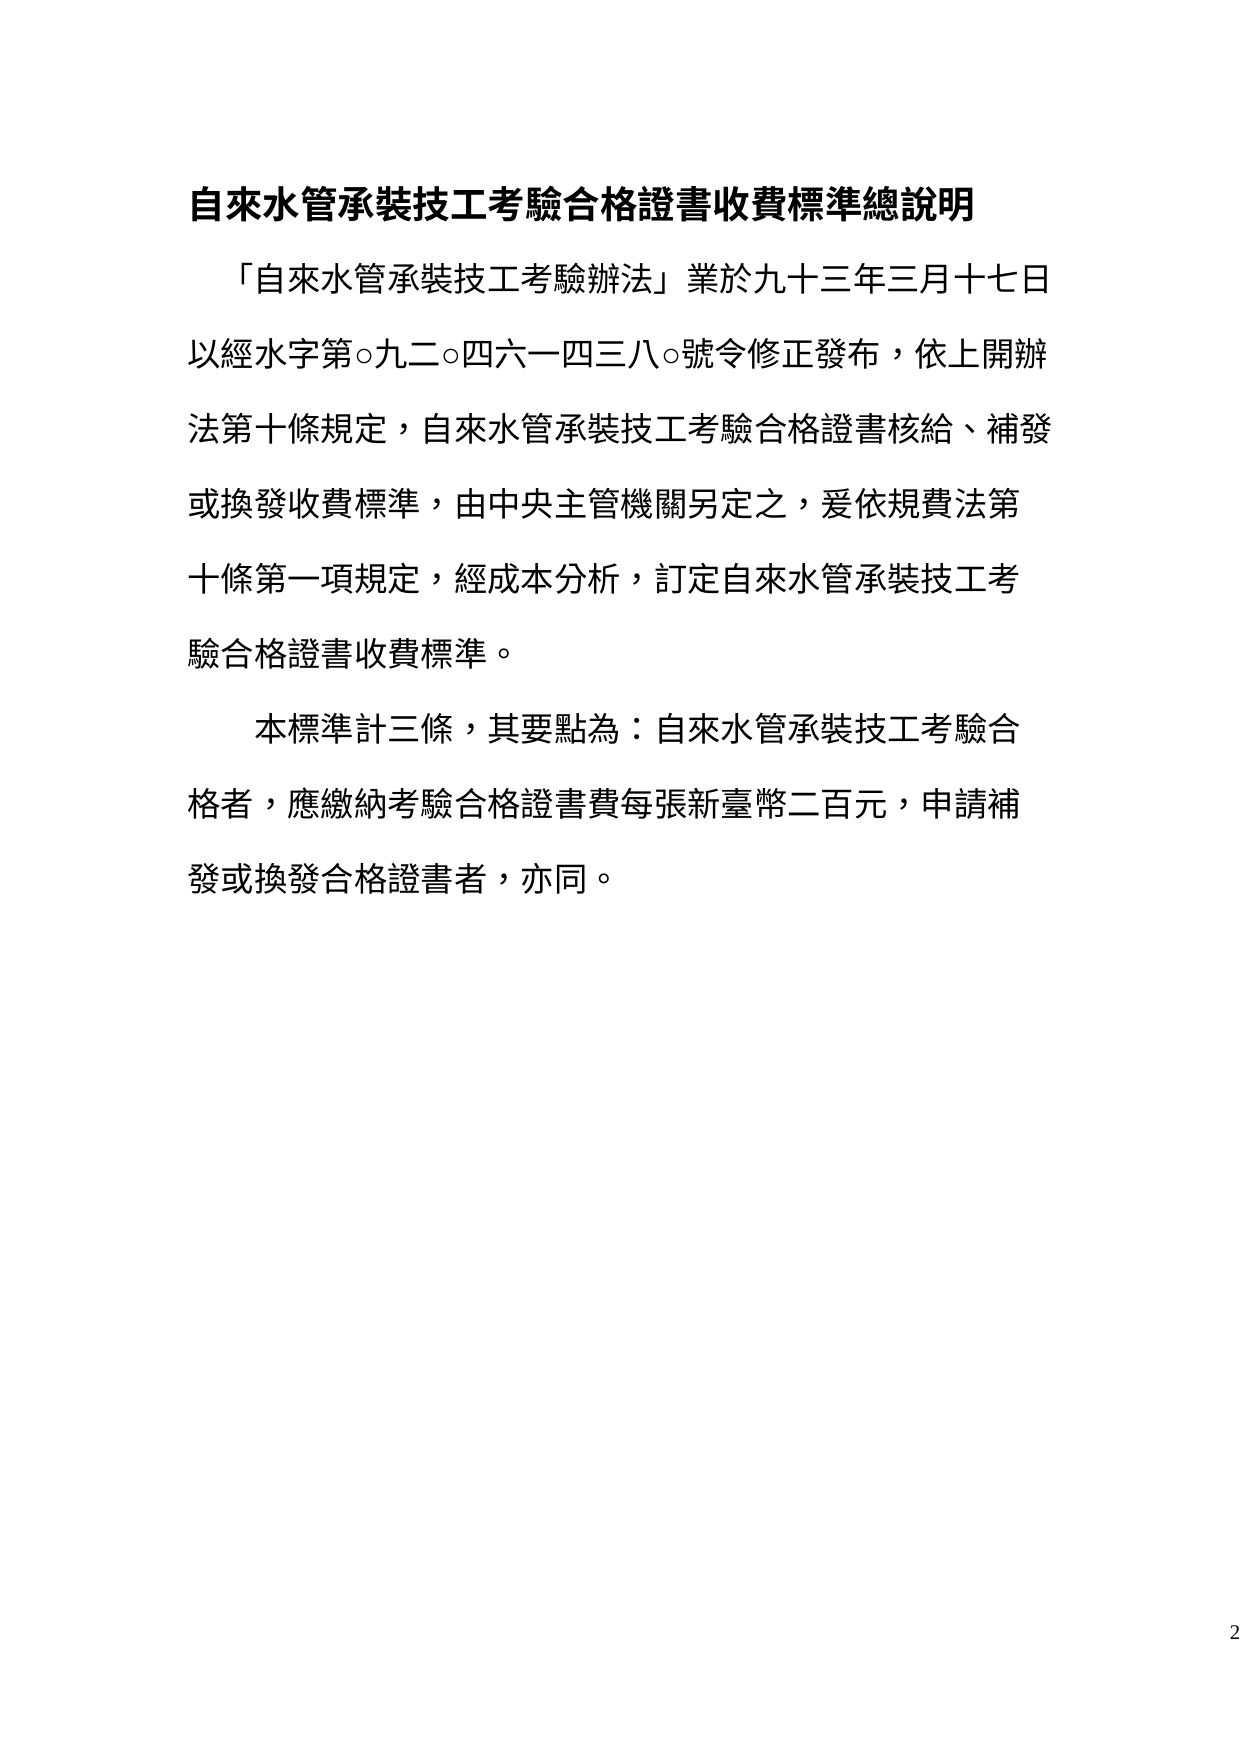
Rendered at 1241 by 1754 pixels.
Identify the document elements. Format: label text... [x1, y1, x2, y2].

text 本標準計三條，其要點為：自來水管承裝技工考驗合格者，應繳納考驗合格證書費每張新臺幣二百元，申請補發或換發合格證書者，亦同。 [187, 689, 1053, 914]
text 自來水管承裝技工考驗合格證書收費標準總說明 [187, 164, 1053, 239]
text 「自來水管承裝技工考驗辦法」業於九十三年三月十七日以經水字第○九二○四六一四三八○號令修正發布，依上開辦法第十條規定，自來水管承裝技工考驗合格證書核給、補發或換發收費標準，由中央主管機關另定之，爰依規費法第十條第一項規定，經成本分析，訂定自來水管承裝技工考驗合格證書收費標準。 [187, 239, 1053, 689]
